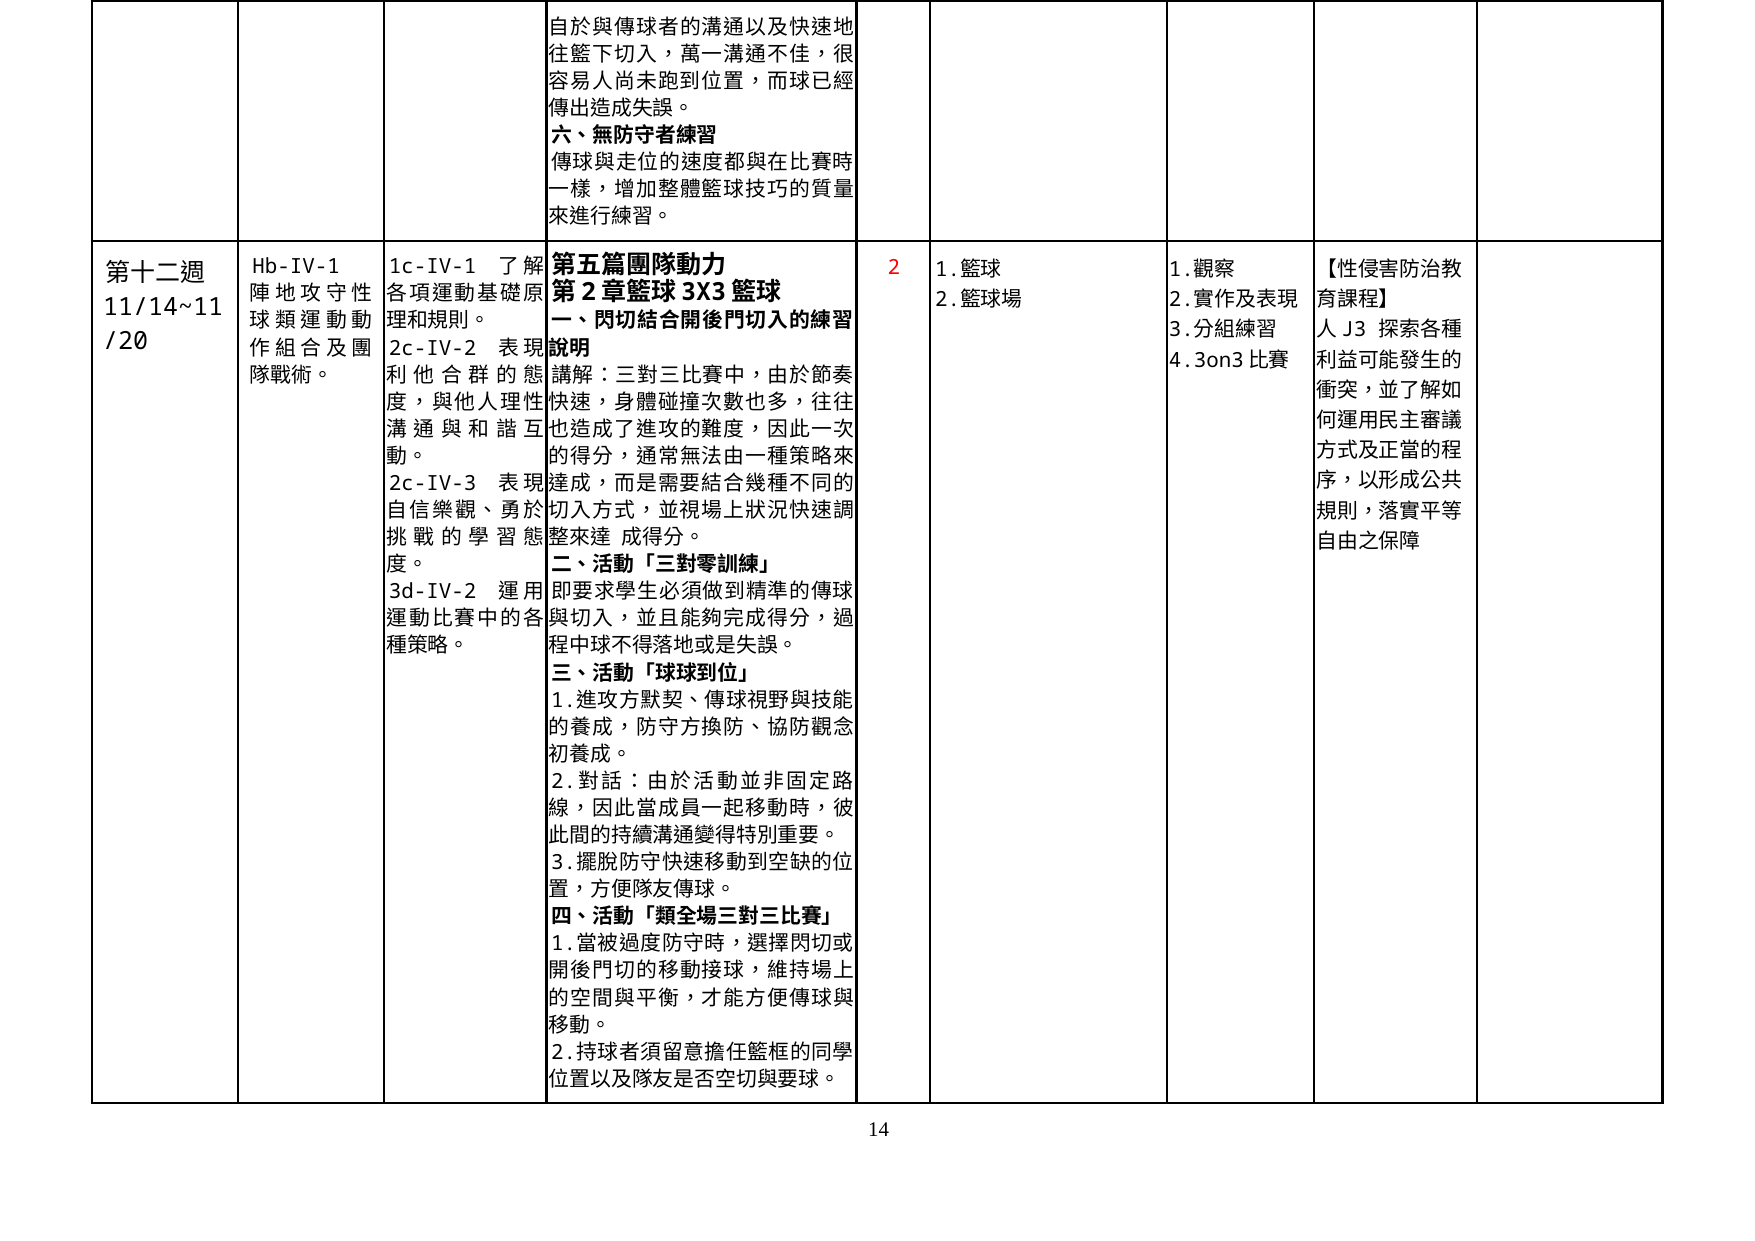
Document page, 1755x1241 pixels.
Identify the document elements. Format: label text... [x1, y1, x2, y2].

table_cell 2 [858, 242, 929, 1102]
table_cell 1c-IV-1 了解各項運動基礎原理和規則。 2c-IV-2 表現利他合群的態度，與他人理性溝通與和諧互動。 2c-IV-3 表現自信樂觀、勇於挑戰的學習態度。 3d-IV-2 運用運動比賽中的各種策略。 [385, 242, 545, 1102]
table_cell 第五篇團隊動力 第2章籃球3X3籃球 一、閃切結合開後門切入的練習說明 講解：三對三比賽中，由於節奏快速，身體碰撞次數也多，往往也造成了進攻的難度，因此一次的得分，通常無法由一種策略來達成，而是需要結合幾種不同的切入方式，並視場上狀況快速調整來達 成得分。 二、活動「三對零訓練」 即要求學生必須做到精準的傳球與切入，並且能夠完成得分，過程中球不得落地或是失誤。 三、活動「球球到位」 1.進攻方默契、傳球視野與技能的養成，防守方換防、協防觀念初養成。 2.對話：由於活動並非固定路線，因此當成員一起移動時，彼此間的持續溝通變得特別重要。 3.擺脫防守快速移動到空缺的位置，方便隊友傳球。 四、活動「類全場三對三比賽」 1.當被過度防守時，選擇閃切或開後門切的移動接球，維持場上的空間與平衡，才能方便傳球與移動。 2.持球者須留意擔任籃框的同學位置以及隊友是否空切與要球。 [548, 242, 855, 1102]
table_cell [385, 2, 545, 239]
table_cell 第十二週11/14~11/20 [93, 242, 237, 1102]
table_cell 【性侵害防治教育課程】 人J3 探索各種利益可能發生的衝突，並了解如何運用民主審議方式及正當的程序，​以形成公共規則，落實平等自由之保障 [1315, 242, 1476, 1102]
table_cell [93, 2, 237, 239]
table_cell 自於與傳球者的溝通以及快速地往籃下切入，萬一溝通不佳，很容易人尚未跑到位置，而球已經傳出造成失誤。 六、無防守者練習 傳球與走位的速度都與在比賽時一樣，增加整體籃球技巧的質量來進行練習。 [548, 2, 855, 239]
table_cell [858, 2, 929, 239]
table_cell 1.觀察 2.實作及表現 3.分組練習 4.3on3比賽 [1168, 242, 1313, 1102]
table_cell [1478, 242, 1661, 1102]
table_cell 1.籃球 2.籃球場 [931, 242, 1166, 1102]
table_cell [239, 2, 383, 239]
table_cell [1478, 2, 1661, 239]
table_cell [931, 2, 1166, 239]
table_cell [1168, 2, 1313, 239]
table_cell Hb-IV-1 陣地攻守性球類運動動作組合及團隊戰術。 [239, 242, 383, 1102]
table_cell [1315, 2, 1476, 239]
